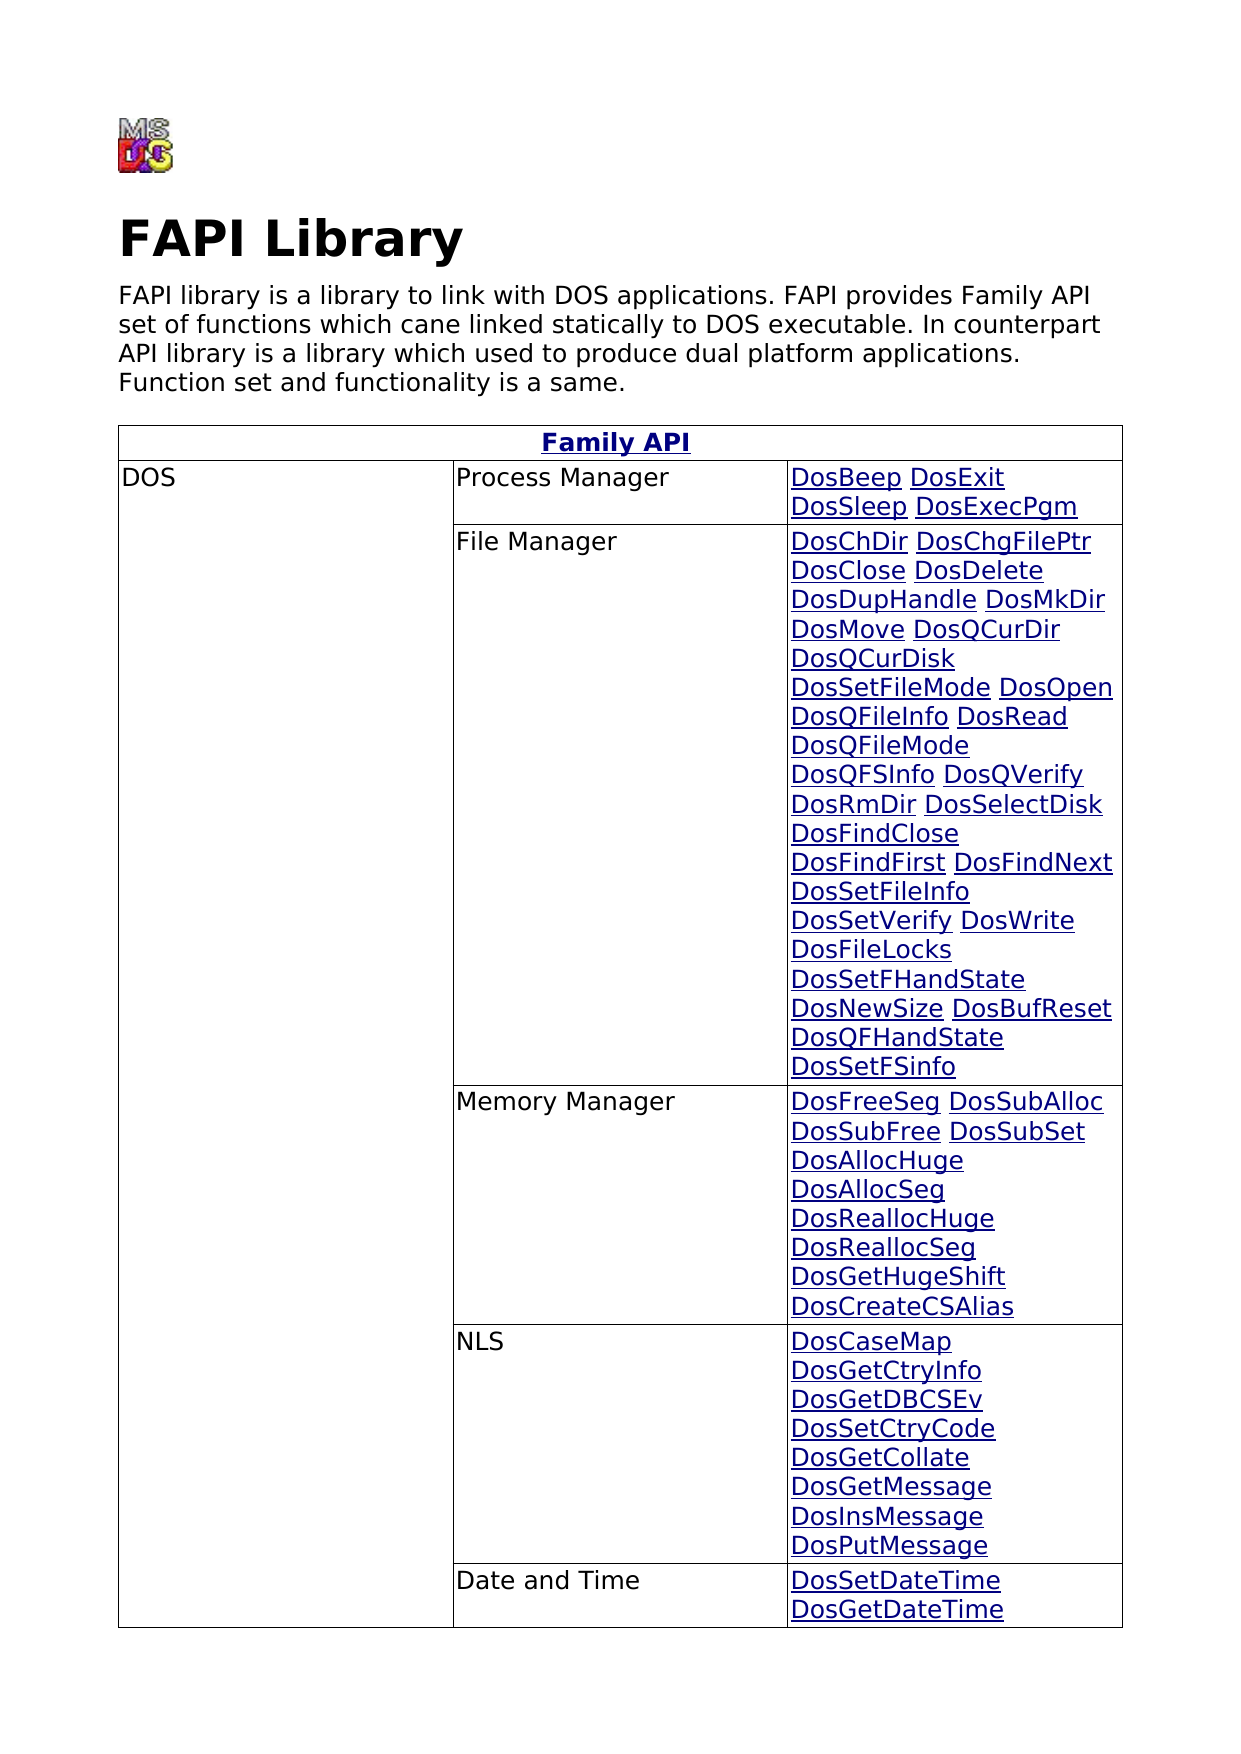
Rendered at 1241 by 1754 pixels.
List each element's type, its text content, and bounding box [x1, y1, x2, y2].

table_cell DosFreeSeg DosSubAlloc DosSubFree DosSubSet DosAllocHuge DosAllocSeg DosReallocHuge DosReallocSeg DosGetHugeShift DosCreateCSAlias [788, 1086, 1122, 1324]
table_cell DosBeep DosExit DosSleep DosExecPgm [788, 461, 1122, 524]
table_cell DosCaseMap DosGetCtryInfo DosGetDBCSEv DosSetCtryCode DosGetCollate DosGetMessage DosInsMessage DosPutMessage [788, 1325, 1122, 1563]
table_cell DosChDir DosChgFilePtr DosClose DosDelete DosDupHandle DosMkDir DosMove DosQCurDir DosQCurDisk DosSetFileMode DosOpen DosQFileInfo DosRead DosQFileMode DosQFSInfo DosQVerify DosRmDir DosSelectDisk DosFindClose DosFindFirst DosFindNext DosSetFileInfo DosSetVerify DosWrite DosFileLocks DosSetFHandState DosNewSize DosBufReset DosQFHandState DosSetFSinfo [788, 525, 1122, 1084]
picture [118, 118, 173, 173]
table_cell NLS [454, 1325, 787, 1563]
table_header Family API [119, 426, 1122, 460]
table_cell Date and Time [454, 1564, 787, 1627]
table_cell Memory Manager [454, 1086, 787, 1324]
text FAPI library is a library to link with DOS applications. FAPI provides Family API set of functions which cane linked statically to DOS executable. In counterpart API library is a library which used to produce dual platform applications. Function set and functionality is a same. [118, 281, 1122, 398]
table_cell File Manager [454, 525, 787, 1084]
table_cell DOS [119, 461, 453, 1627]
table_cell DosSetDateTime DosGetDateTime [788, 1564, 1122, 1627]
table_cell Process Manager [454, 461, 787, 524]
subtitle FAPI Library [118, 210, 1122, 268]
